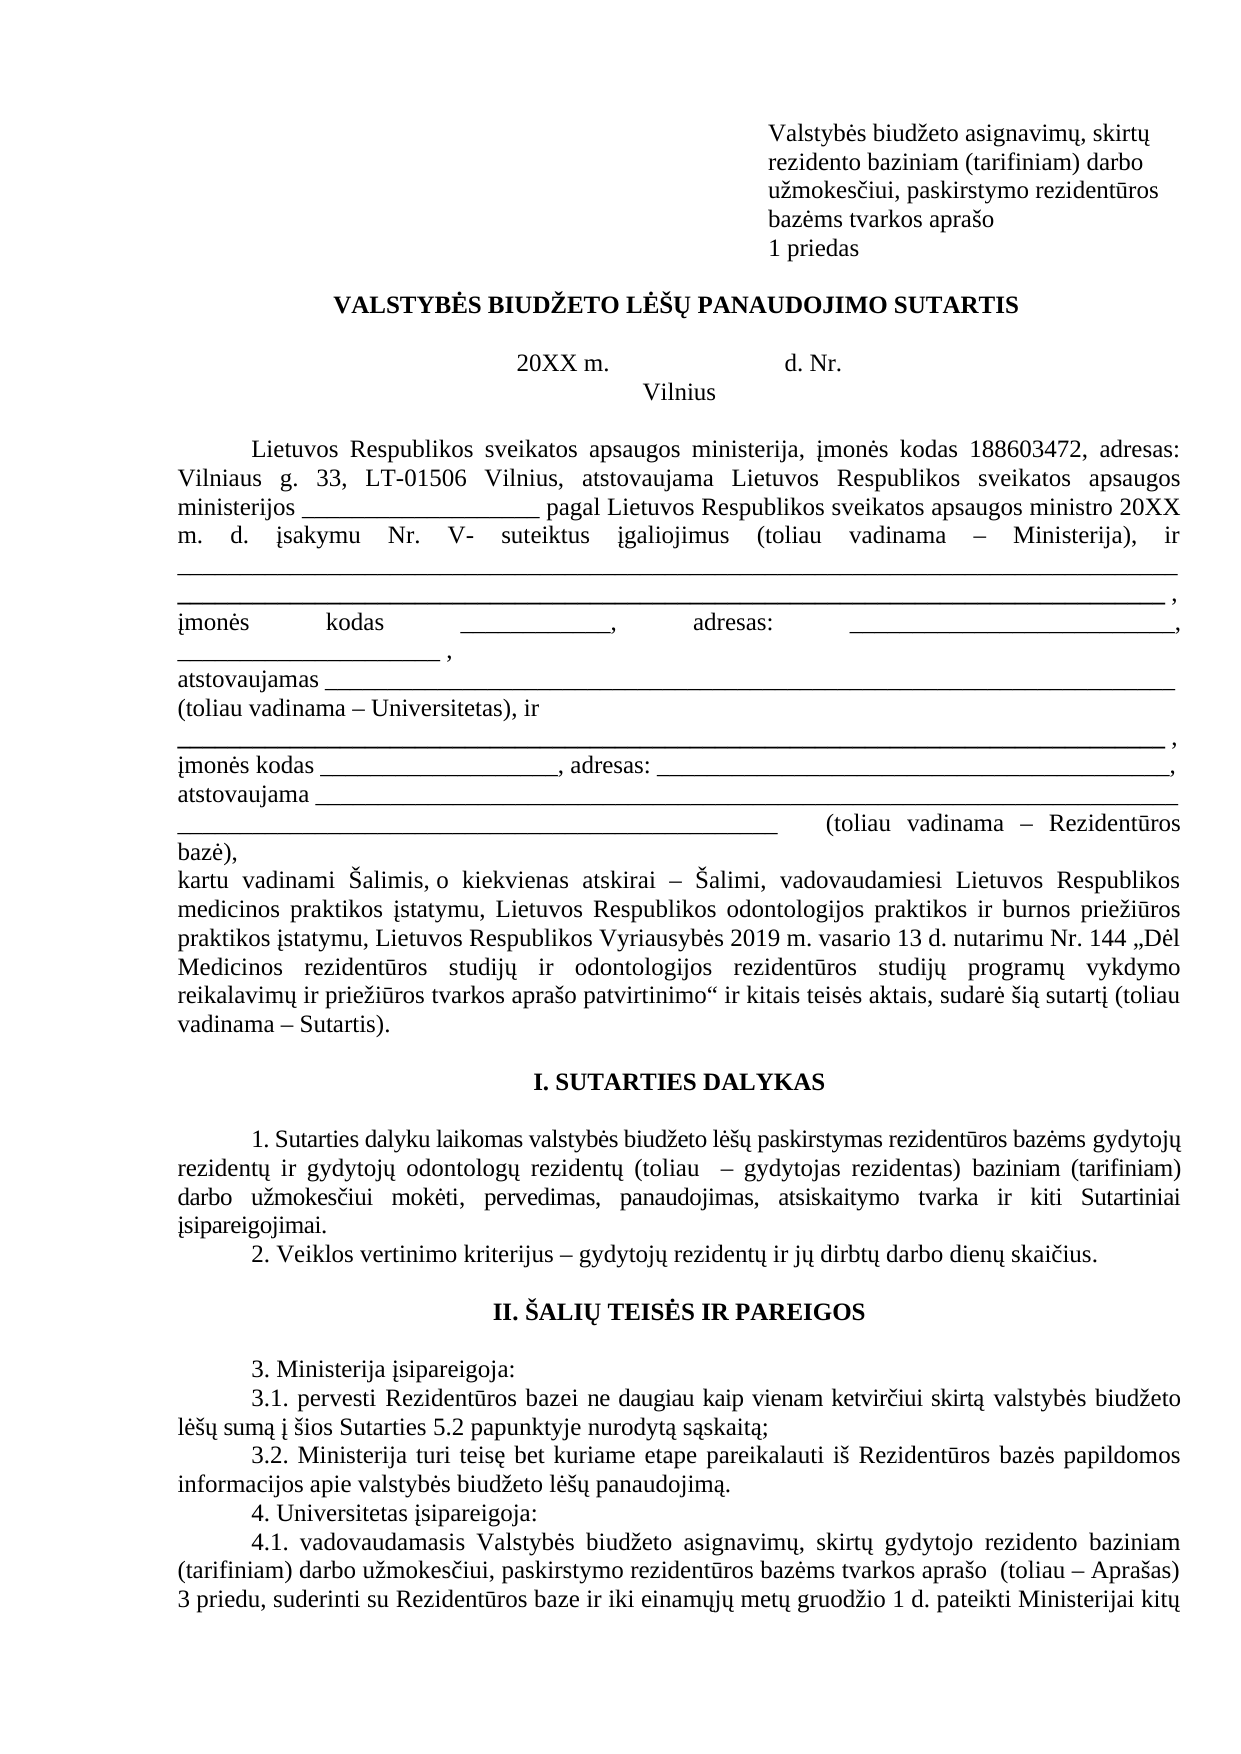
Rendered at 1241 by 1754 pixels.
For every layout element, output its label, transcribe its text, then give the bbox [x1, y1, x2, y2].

text 20XX m. d. Nr. [177, 348, 1181, 377]
text VALSTYBĖS BIUDŽETO LĖŠŲ PANAUDOJIMO SUTARTIS [177, 291, 1181, 319]
text II. ŠALIŲ TEISĖS IR PAREIGOS [177, 1297, 1181, 1326]
text _______________________________________________________________________________ , [177, 722, 1181, 751]
text atstovaujamas ____________________________________________________________________ [177, 664, 1181, 693]
text Vilnius [177, 377, 1181, 406]
text I. SUTARTIES DALYKAS [177, 1067, 1181, 1096]
text įmonės kodas ___________________, adresas: _________________________________________, [177, 751, 1181, 779]
text 4. Universitetas įsipareigoja: [177, 1498, 1181, 1527]
text ________________________________________________ (toliau vadinama – Rezidentūros bazė), [177, 808, 1181, 866]
text Valstybės biudžeto asignavimų, skirtų rezidento baziniam (tarifiniam) darbo užmokesčiui, paskirstymo rezidentūros bazėms tvarkos aprašo [768, 118, 1181, 233]
text atstovaujama _____________________________________________________________________ [177, 779, 1181, 808]
text kartu vadinami Šalimis, o kiekvienas atskirai – Šalimi, vadovaudamiesi Lietuvos Respublikos medicinos praktikos įstatymu, Lietuvos Respublikos odontologijos praktikos ir burnos priežiūros praktikos įstatymu, Lietuvos Respublikos Vyriausybės 2019 m. vasario 13 d. nutarimu Nr. 144 „Dėl Medicinos rezidentūros studijų ir odontologijos rezidentūros studijų programų vykdymo reikalavimų ir priežiūros tvarkos aprašo patvirtinimo“ ir kitais teisės aktais, sudarė šią sutartį (toliau vadinama – Sutartis). [177, 866, 1181, 1038]
text _______________________________________________________________________________ , [177, 578, 1181, 607]
text 1. Sutarties dalyku laikomas valstybės biudžeto lėšų paskirstymas rezidentūros bazėms gydytojų rezidentų ir gydytojų odontologų rezidentų (toliau – gydytojas rezidentas) baziniam (tarifiniam) darbo užmokesčiui mokėti, pervedimas, panaudojimas, atsiskaitymo tvarka ir kiti Sutartiniai įsipareigojimai. [177, 1124, 1181, 1239]
text 3. Ministerija įsipareigoja: [177, 1354, 1181, 1383]
text 4.1. vadovaudamasis Valstybės biudžeto asignavimų, skirtų gydytojo rezidento baziniam (tarifiniam) darbo užmokesčiui, paskirstymo rezidentūros bazėms tvarkos aprašo (toliau – Aprašas) 3 priedu, suderinti su Rezidentūros baze ir iki einamųjų metų gruodžio 1 d. pateikti Ministerijai kitų [177, 1527, 1181, 1613]
text Lietuvos Respublikos sveikatos apsaugos ministerija, įmonės kodas 188603472, adresas: Vilniaus g. 33, LT-01506 Vilnius, atstovaujama Lietuvos Respublikos sveikatos apsaugos ministerijos ___________________ pagal Lietuvos Respublikos sveikatos apsaugos ministro 20XX m. d. įsakymu Nr. V- suteiktus įgaliojimus (toliau vadinama – Ministerija), ir ________________________________________________________________________________ [177, 434, 1181, 578]
text 2. Veiklos vertinimo kriterijus – gydytojų rezidentų ir jų dirbtų darbo dienų skaičius. [177, 1239, 1181, 1268]
text įmonės kodas ____________, adresas: __________________________, _____________________ , [177, 607, 1181, 664]
text 3.1. pervesti Rezidentūros bazei ne daugiau kaip vienam ketvirčiui skirtą valstybės biudžeto lėšų sumą į šios Sutarties 5.2 papunktyje nurodytą sąskaitą; [177, 1383, 1181, 1441]
text (toliau vadinama – Universitetas), ir [177, 693, 1181, 722]
text 3.2. Ministerija turi teisę bet kuriame etape pareikalauti iš Rezidentūros bazės papildomos informacijos apie valstybės biudžeto lėšų panaudojimą. [177, 1441, 1181, 1498]
text 1 priedas [723, 233, 1181, 262]
